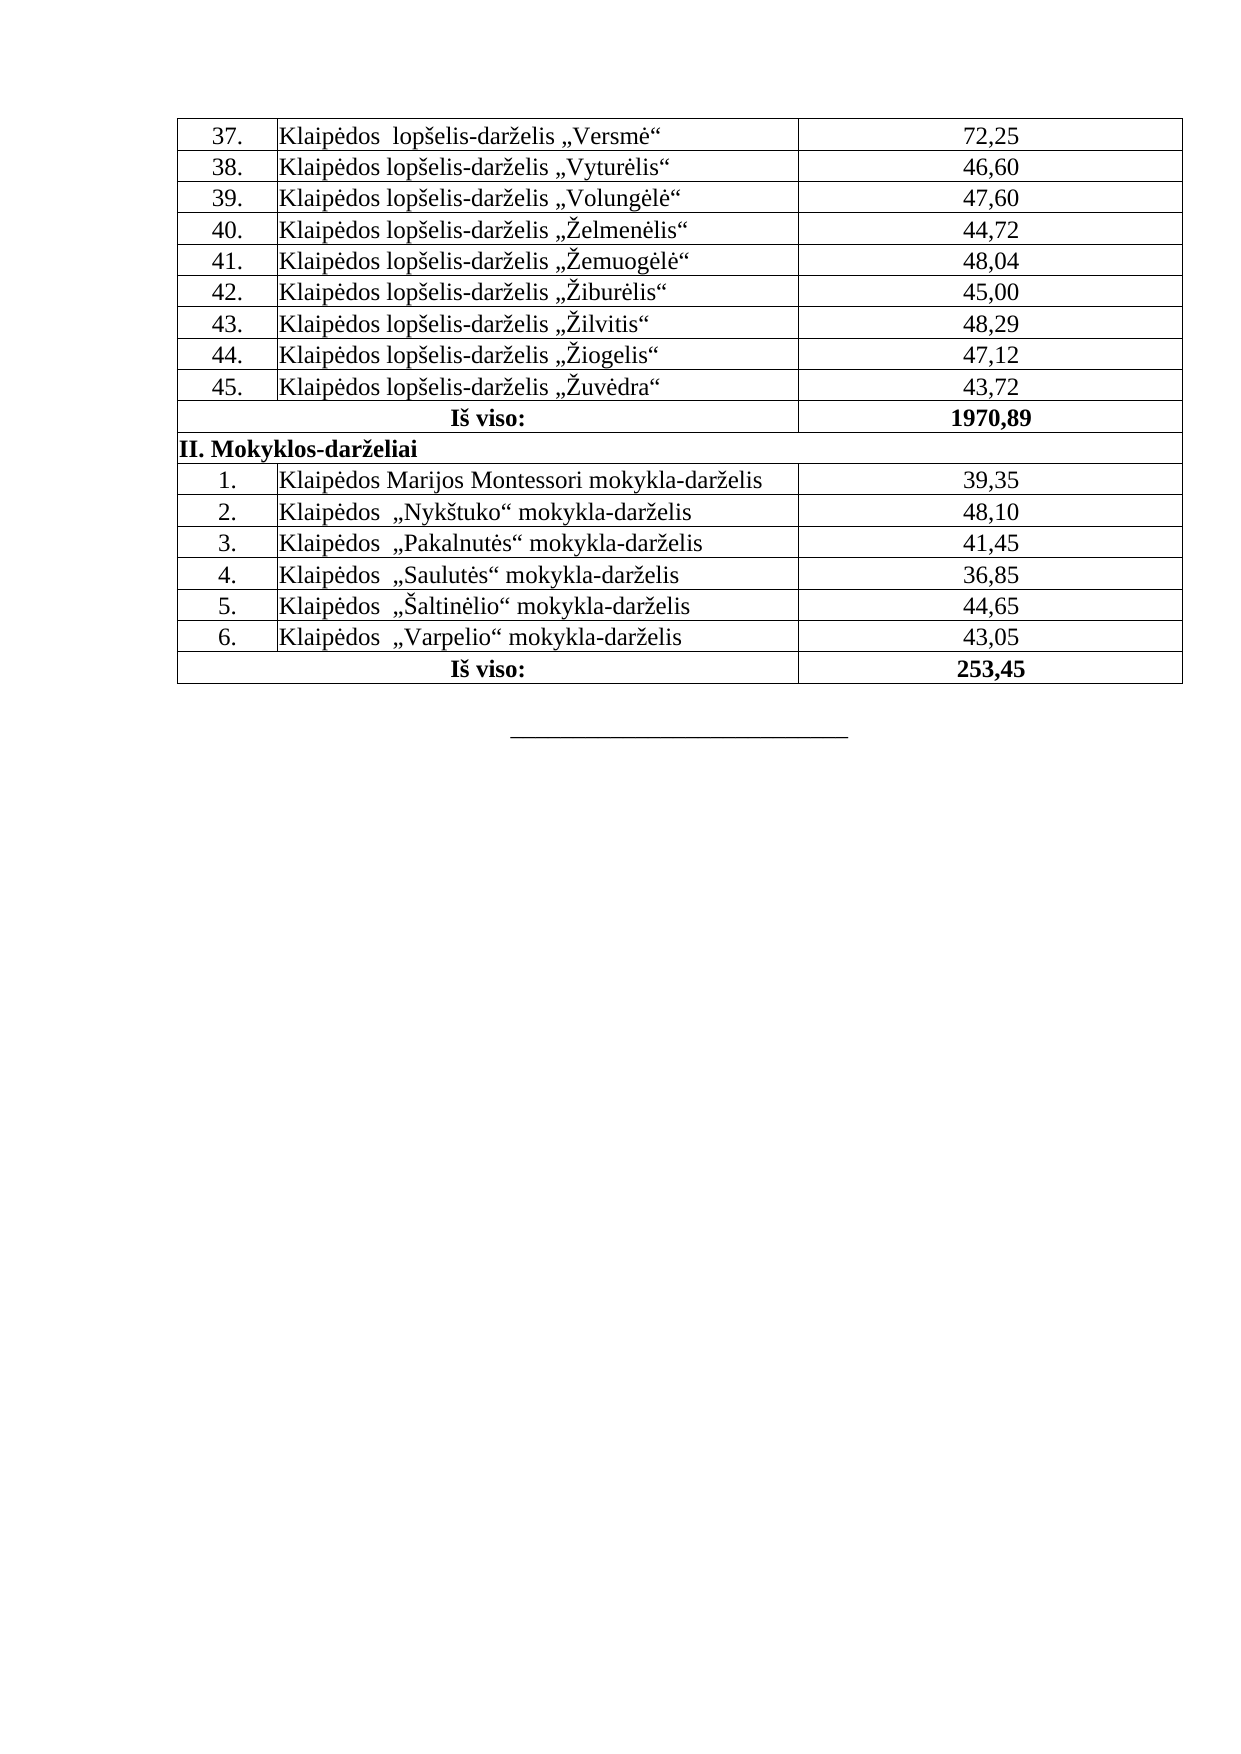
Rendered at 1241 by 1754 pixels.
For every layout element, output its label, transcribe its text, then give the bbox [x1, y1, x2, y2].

table_cell 48,10 [799, 495, 1182, 526]
table_cell 39,35 [799, 464, 1182, 494]
table_cell 38. [178, 151, 277, 181]
table_cell Klaipėdos lopšelis-darželis „Želmenėlis“ [278, 213, 798, 243]
table_cell Klaipėdos „Šaltinėlio“ mokykla-darželis [278, 590, 798, 620]
table_cell 42. [178, 276, 277, 306]
table_cell Klaipėdos lopšelis-darželis „Žilvitis“ [278, 307, 798, 338]
table_cell 43,72 [799, 370, 1182, 400]
table_cell 1. [178, 464, 277, 494]
table_cell Klaipėdos „Nykštuko“ mokykla-darželis [278, 495, 798, 526]
text ___________________________ [177, 712, 1181, 741]
table_cell Iš viso: [178, 652, 798, 682]
table_cell Klaipėdos lopšelis-darželis „Žiogelis“ [278, 339, 798, 369]
table_cell 47,12 [799, 339, 1182, 369]
table_cell 36,85 [799, 558, 1182, 588]
table_cell 48,04 [799, 245, 1182, 275]
table_cell 44. [178, 339, 277, 369]
table_cell 44,65 [799, 590, 1182, 620]
table_cell 253,45 [799, 652, 1182, 682]
table_cell 39. [178, 182, 277, 212]
table_cell 44,72 [799, 213, 1182, 243]
table_cell 48,29 [799, 307, 1182, 338]
table_cell Klaipėdos „Pakalnutės“ mokykla-darželis [278, 527, 798, 557]
table_cell II. Mokyklos-darželiai [178, 433, 1182, 463]
table_cell 45,00 [799, 276, 1182, 306]
table_cell 41. [178, 245, 277, 275]
table_cell 41,45 [799, 527, 1182, 557]
table_cell Klaipėdos lopšelis-darželis „Žiburėlis“ [278, 276, 798, 306]
table_cell Klaipėdos lopšelis-darželis „Žuvėdra“ [278, 370, 798, 400]
table_cell Klaipėdos lopšelis-darželis „Versmė“ [278, 119, 798, 149]
table_cell 3. [178, 527, 277, 557]
table_cell 72,25 [799, 119, 1182, 149]
table_cell Klaipėdos Marijos Montessori mokykla-darželis [278, 464, 798, 494]
table_cell Klaipėdos „Saulutės“ mokykla-darželis [278, 558, 798, 588]
table_cell 2. [178, 495, 277, 526]
table_cell 6. [178, 621, 277, 651]
table_cell Klaipėdos lopšelis-darželis „Žemuogėlė“ [278, 245, 798, 275]
table_cell Klaipėdos lopšelis-darželis „Vyturėlis“ [278, 151, 798, 181]
table_cell 43. [178, 307, 277, 338]
table_cell 5. [178, 590, 277, 620]
table_cell 1970,89 [799, 401, 1182, 432]
table_cell 46,60 [799, 151, 1182, 181]
table_cell 37. [178, 119, 277, 149]
table_cell 43,05 [799, 621, 1182, 651]
table_cell Klaipėdos lopšelis-darželis „Volungėlė“ [278, 182, 798, 212]
table_cell 4. [178, 558, 277, 588]
table_cell 45. [178, 370, 277, 400]
table_cell 40. [178, 213, 277, 243]
table_cell Klaipėdos „Varpelio“ mokykla-darželis [278, 621, 798, 651]
table_cell Iš viso: [178, 401, 798, 432]
table_cell 47,60 [799, 182, 1182, 212]
